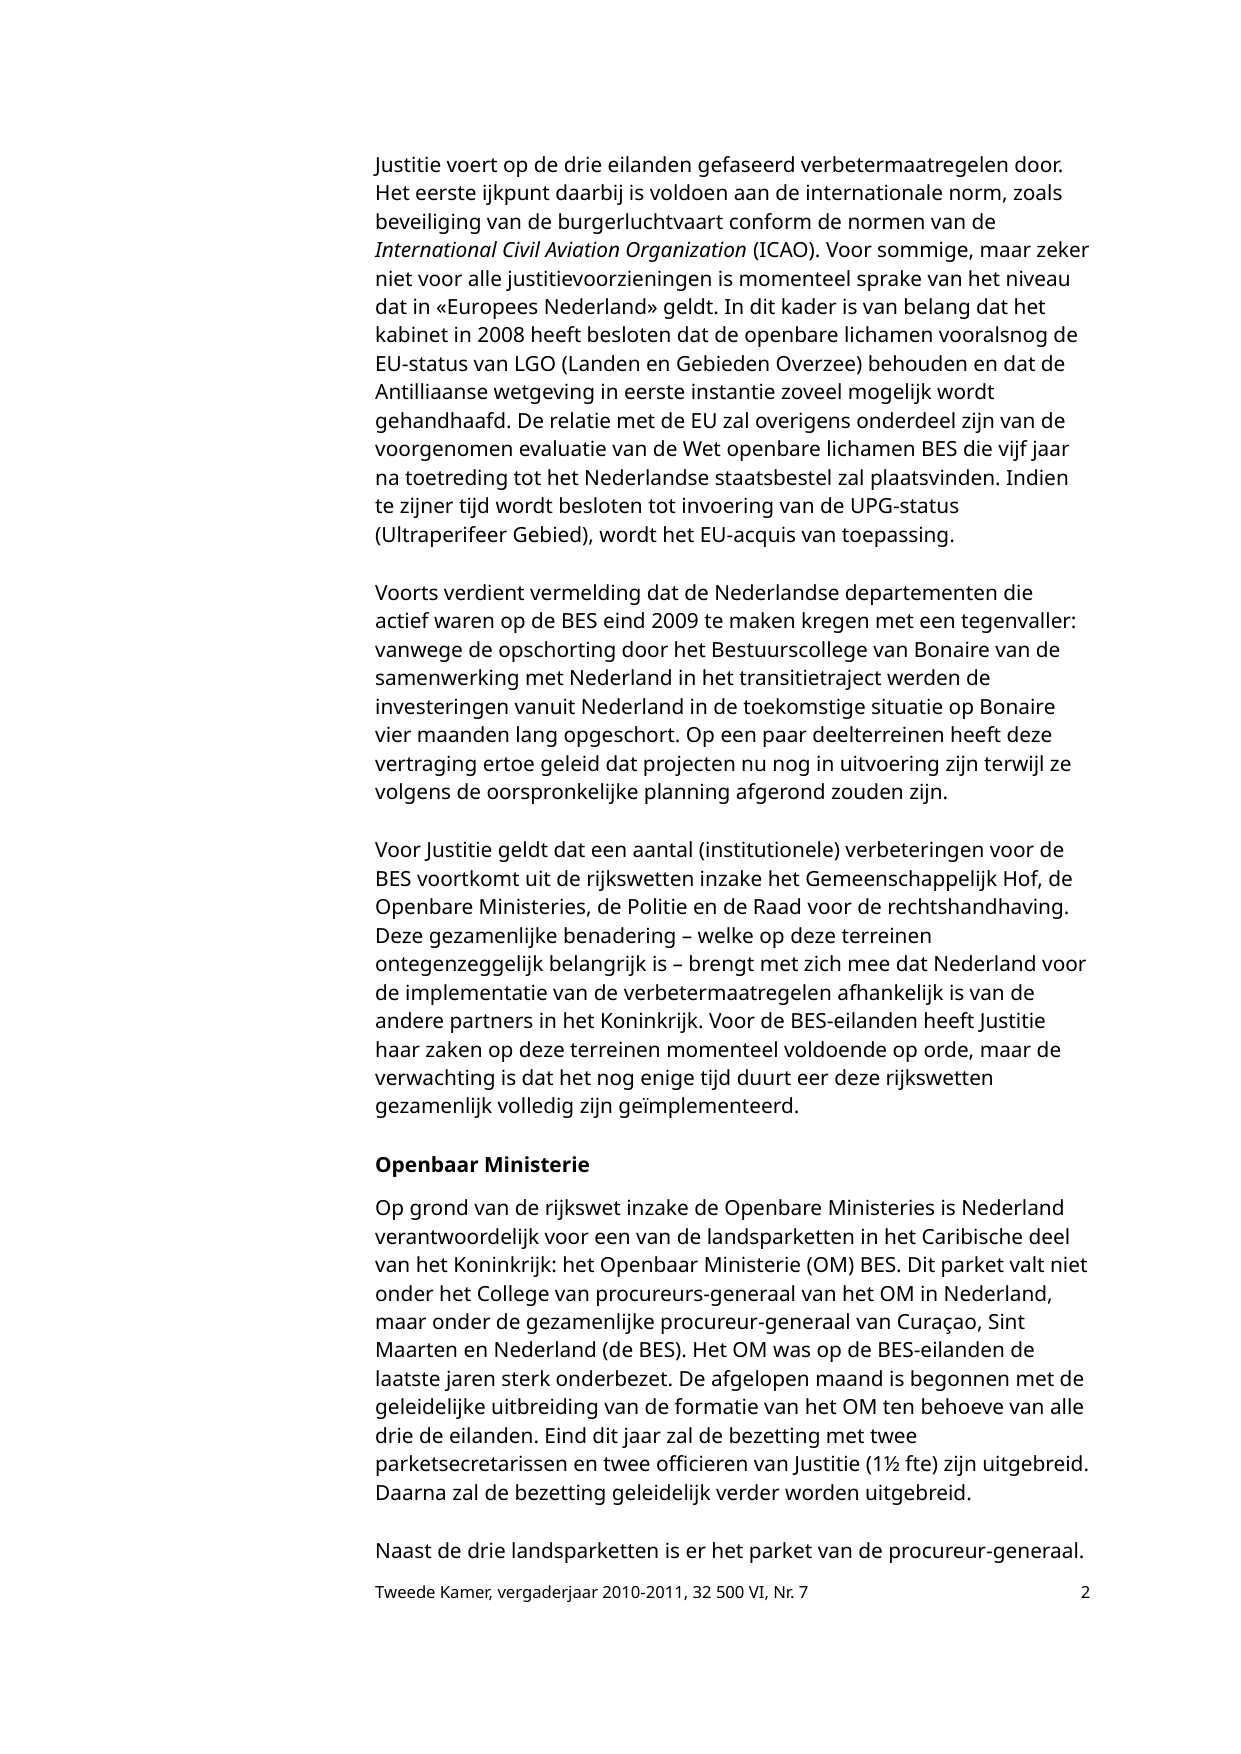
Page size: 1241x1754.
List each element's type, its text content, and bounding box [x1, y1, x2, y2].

text Voorts verdient vermelding dat de Nederlandse departementen die actief waren op de BES eind 2009 te maken kregen met een tegenvaller: vanwege de opschorting door het Bestuurscollege van Bonaire van de samenwerking met Nederland in het transitietraject werden de investeringen vanuit Nederland in de toekomstige situatie op Bonaire vier maanden lang opgeschort. Op een paar deelterreinen heeft deze vertraging ertoe geleid dat projecten nu nog in uitvoering zijn terwijl ze volgens de oorspronkelijke planning afgerond zouden zijn. [375, 578, 1090, 806]
text Op grond van de rijkswet inzake de Openbare Ministeries is Nederland verantwoordelijk voor een van de landsparketten in het Caribische deel van het Koninkrijk: het Openbaar Ministerie (OM) BES. Dit parket valt niet onder het College van procureurs-generaal van het OM in Nederland, maar onder de gezamenlijke procureur-generaal van Curaçao, Sint Maarten en Nederland (de BES). Het OM was op de BES-eilanden de laatste jaren sterk onderbezet. De afgelopen maand is begonnen met de geleidelijke uitbreiding van de formatie van het OM ten behoeve van alle drie de eilanden. Eind dit jaar zal de bezetting met twee parketsecretarissen en twee officieren van Justitie (1½ fte) zijn uitgebreid. Daarna zal de bezetting geleidelijk verder worden uitgebreid. [375, 1193, 1090, 1506]
text Voor Justitie geldt dat een aantal (institutionele) verbeteringen voor de BES voortkomt uit de rijkswetten inzake het Gemeenschappelijk Hof, de Openbare Ministeries, de Politie en de Raad voor de rechtshandhaving. Deze gezamenlijke benadering – welke op deze terreinen ontegenzeggelijk belangrijk is – brengt met zich mee dat Nederland voor de implementatie van de verbetermaatregelen afhankelijk is van de andere partners in het Koninkrijk. Voor de BES-eilanden heeft Justitie haar zaken op deze terreinen momenteel voldoende op orde, maar de verwachting is dat het nog enige tijd duurt eer deze rijkswetten gezamenlijk volledig zijn geïmplementeerd. [375, 836, 1090, 1120]
text Naast de drie landsparketten is er het parket van de procureur-generaal. [375, 1536, 1090, 1565]
text Openbaar Ministerie [375, 1150, 1090, 1178]
text Justitie voert op de drie eilanden gefaseerd verbetermaatregelen door. Het eerste ijkpunt daarbij is voldoen aan de internationale norm, zoals beveiliging van de burgerluchtvaart conform de normen van de International Civil Aviation Organization (ICAO). Voor sommige, maar zeker niet voor alle justitievoorzieningen is momenteel sprake van het niveau dat in «Europees Nederland» geldt. In dit kader is van belang dat het kabinet in 2008 heeft besloten dat de openbare lichamen vooralsnog de EU-status van LGO (Landen en Gebieden Overzee) behouden en dat de Antilliaanse wetgeving in eerste instantie zoveel mogelijk wordt gehandhaafd. De relatie met de EU zal overigens onderdeel zijn van de voorgenomen evaluatie van de Wet openbare lichamen BES die vijf jaar na toetreding tot het Nederlandse staatsbestel zal plaatsvinden. Indien te zijner tijd wordt besloten tot invoering van de UPG-status (Ultraperifeer Gebied), wordt het EU-acquis van toepassing. [375, 150, 1090, 548]
